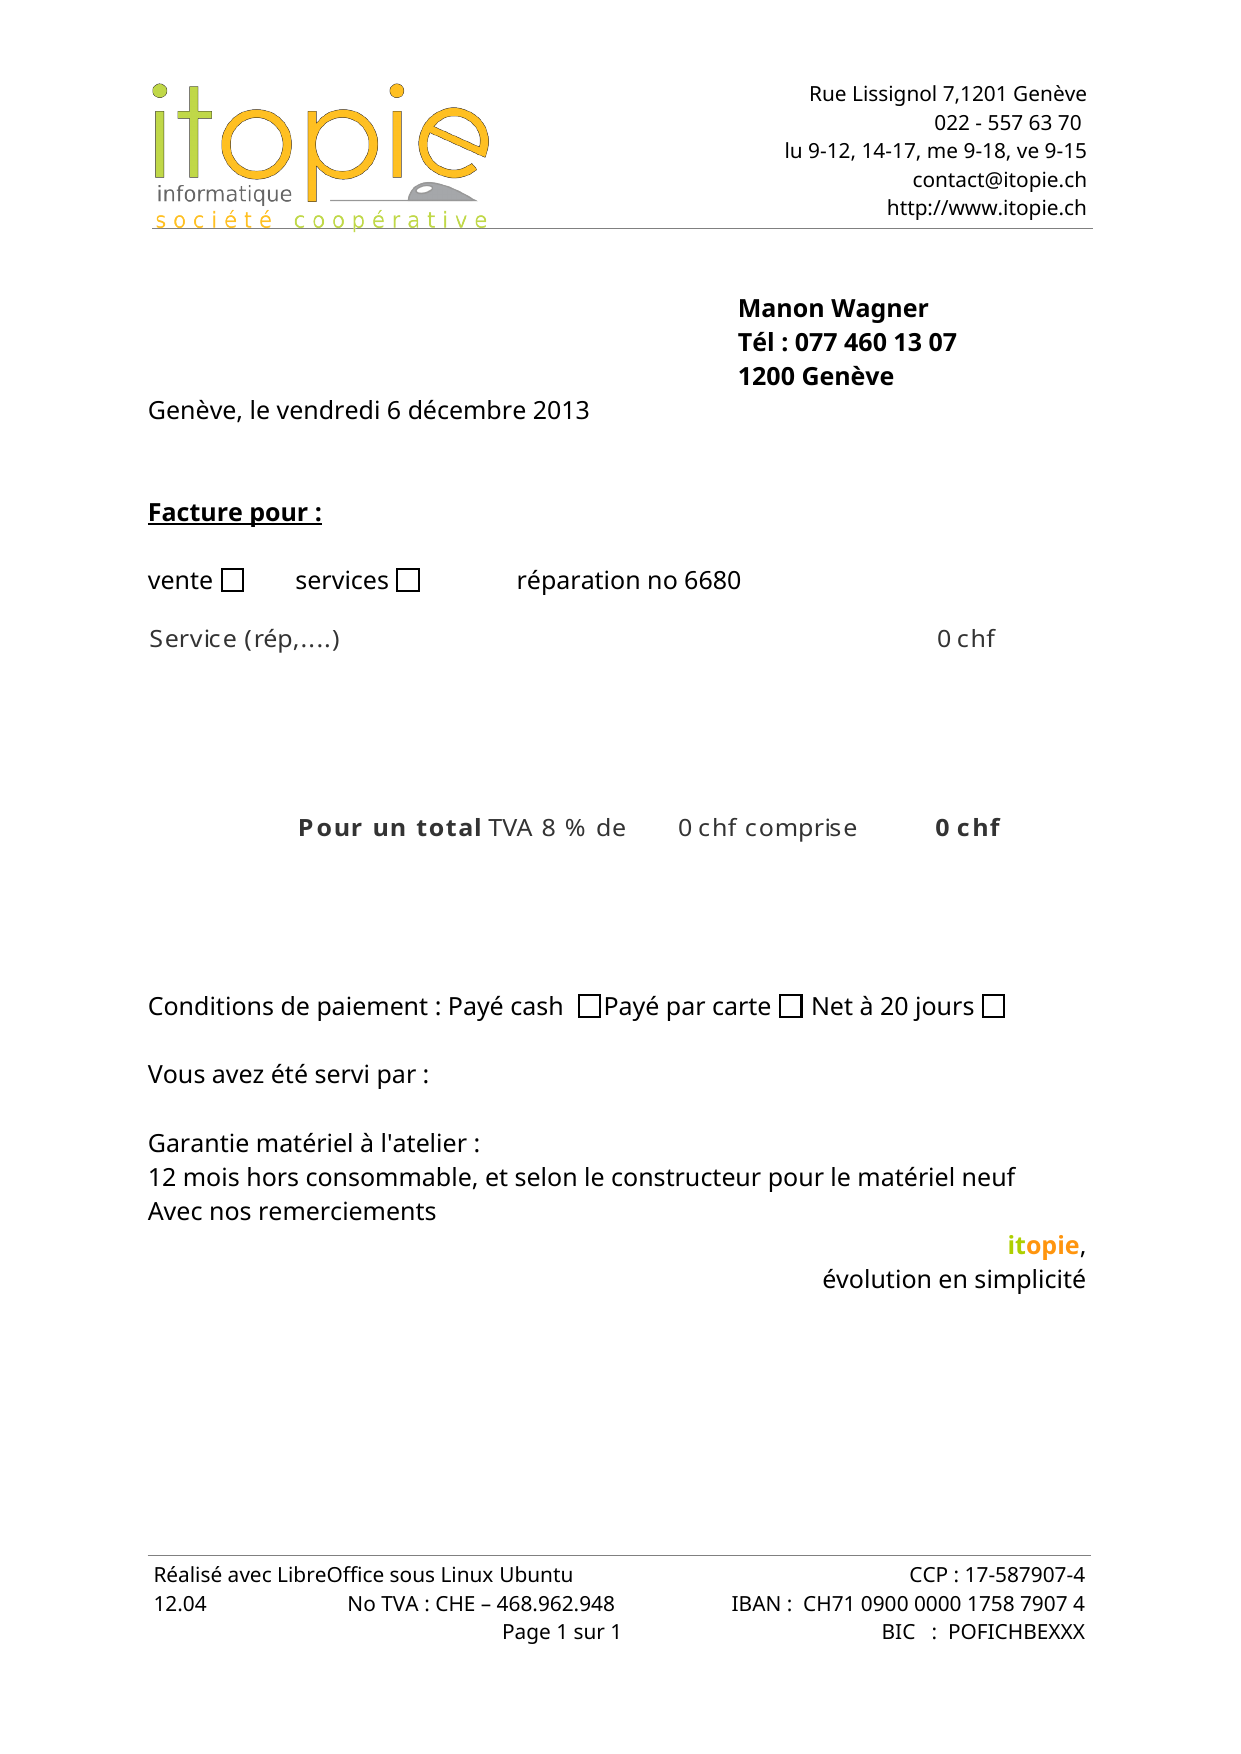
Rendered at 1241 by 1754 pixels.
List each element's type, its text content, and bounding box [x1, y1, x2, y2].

text Avec nos remerciements [148, 1193, 1093, 1227]
text évolution en simplicité [148, 1262, 1093, 1296]
text vente services réparation no 6680 [148, 563, 1093, 597]
text Vous avez été servi par : [148, 1057, 1093, 1091]
picture [138, 72, 500, 244]
text Garantie matériel à l'atelier : [148, 1125, 1093, 1159]
text Conditions de paiement : Payé cash Payé par carte Net à 20 jours [148, 989, 1093, 1023]
text Facture pour : [148, 495, 1093, 529]
text 1200 Genève [148, 358, 1093, 392]
text itopie, [148, 1227, 1093, 1262]
text Manon Wagner [148, 290, 1093, 324]
text Genève, le vendredi 6 décembre 2013 [148, 392, 1093, 427]
text Tél : 077 460 13 07 [148, 324, 1093, 358]
text 12 mois hors consommable, et selon le constructeur pour le matériel neuf [148, 1159, 1093, 1193]
